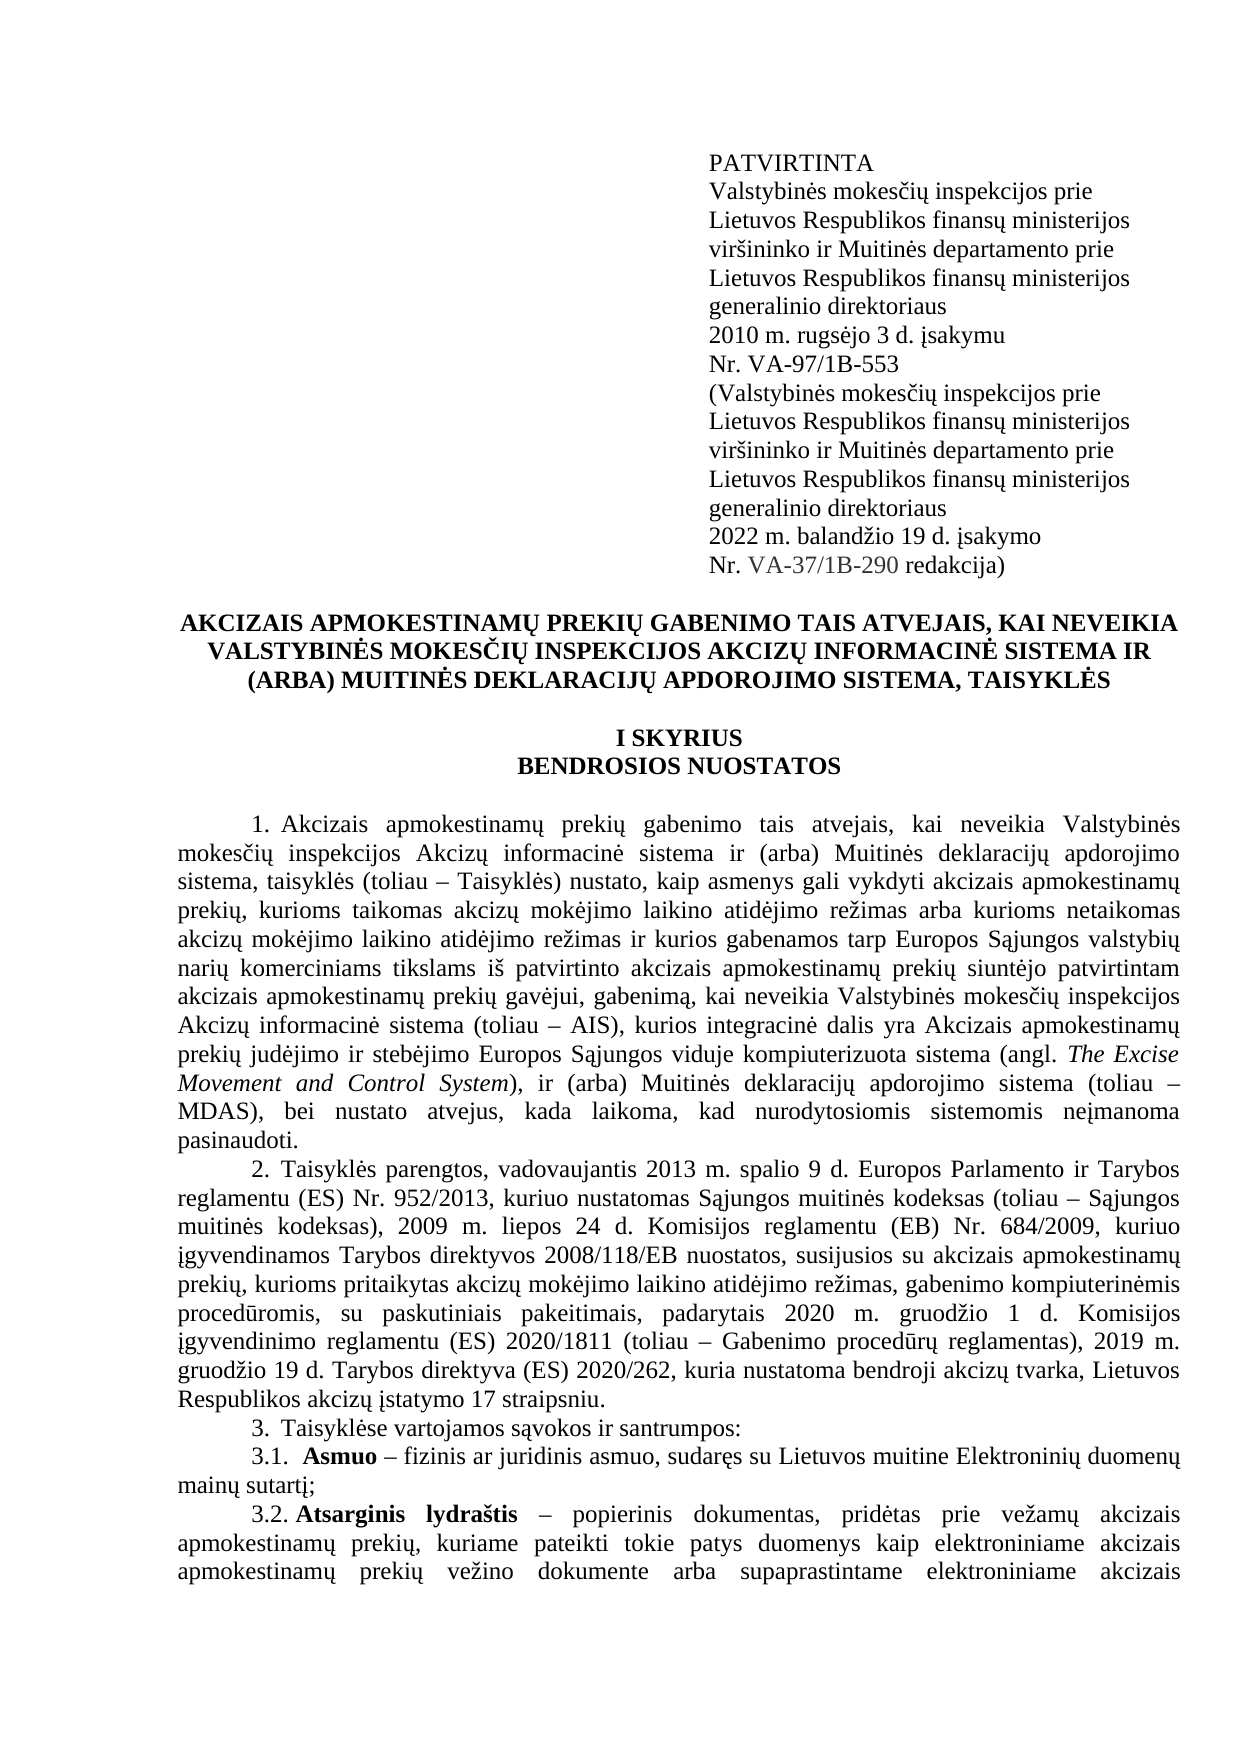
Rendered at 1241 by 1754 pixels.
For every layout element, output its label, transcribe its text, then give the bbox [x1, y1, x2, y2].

text AKCIZAIS APMOKESTINAMŲ PREKIŲ GABENIMO TAIS ATVEJAIS, KAI NEVEIKIA VALSTYBINĖS MOKESČIŲ INSPEKCIJOS AKCIZŲ INFORMACINĖ SISTEMA IR (ARBA) MUITINĖS DEKLARACIJŲ APDOROJIMO SISTEMA, TAISYKLĖS [177, 608, 1181, 694]
text Nr. VA-37/1B-290 redakcija) [709, 550, 1181, 579]
text 1. Akcizais apmokestinamų prekių gabenimo tais atvejais, kai neveikia Valstybinės mokesčių inspekcijos Akcizų informacinė sistema ir (arba) Muitinės deklaracijų apdorojimo sistema, taisyklės (toliau – Taisyklės) nustato, kaip asmenys gali vykdyti akcizais apmokestinamų prekių, kurioms taikomas akcizų mokėjimo laikino atidėjimo režimas arba kurioms netaikomas akcizų mokėjimo laikino atidėjimo režimas ir kurios gabenamos tarp Europos Sąjungos valstybių narių komerciniams tikslams iš patvirtinto akcizais apmokestinamų prekių siuntėjo patvirtintam akcizais apmokestinamų prekių gavėjui, gabenimą, kai neveikia Valstybinės mokesčių inspekcijos Akcizų informacinė sistema (toliau – AIS), kurios integracinė dalis yra Akcizais apmokestinamų prekių judėjimo ir stebėjimo Europos Sąjungos viduje kompiuterizuota sistema (angl. The Excise Movement and Control System), ir (arba) Muitinės deklaracijų apdorojimo sistema (toliau – MDAS), bei nustato atvejus, kada laikoma, kad nurodytosiomis sistemomis neįmanoma pasinaudoti. [177, 809, 1181, 1154]
text (Valstybinės mokesčių inspekcijos prie [709, 378, 1181, 406]
text 2. Taisyklės parengtos, vadovaujantis 2013 m. spalio 9 d. Europos Parlamento ir Tarybos reglamentu (ES) Nr. 952/2013, kuriuo nustatomas Sąjungos muitinės kodeksas (toliau – Sąjungos muitinės kodeksas), 2009 m. liepos 24 d. Komisijos reglamentu (EB) Nr. 684/2009, kuriuo įgyvendinamos Tarybos direktyvos 2008/118/EB nuostatos, susijusios su akcizais apmokestinamų prekių, kurioms pritaikytas akcizų mokėjimo laikino atidėjimo režimas, gabenimo kompiuterinėmis procedūromis, su paskutiniais pakeitimais, padarytais 2020 m. gruodžio 1 d. Komisijos įgyvendinimo reglamentu (ES) 2020/1811 (toliau – Gabenimo procedūrų reglamentas), 2019 m. gruodžio 19 d. Tarybos direktyva (ES) 2020/262, kuria nustatoma bendroji akcizų tvarka, Lietuvos Respublikos akcizų įstatymo 17 straipsniu. [177, 1154, 1181, 1413]
text Lietuvos Respublikos finansų ministerijos [709, 205, 1181, 234]
text Lietuvos Respublikos finansų ministerijos [709, 464, 1181, 493]
text 3.1. Asmuo – fizinis ar juridinis asmuo, sudaręs su Lietuvos muitine Elektroninių duomenų mainų sutartį; [177, 1441, 1181, 1499]
text 2022 m. balandžio 19 d. įsakymo [709, 521, 1181, 550]
text 2010 m. rugsėjo 3 d. įsakymu [709, 320, 1181, 349]
text 3.2. Atsarginis lydraštis – popierinis dokumentas, pridėtas prie vežamų akcizais apmokestinamų prekių, kuriame pateikti tokie patys duomenys kaip elektroniniame akcizais apmokestinamų prekių vežino dokumente arba supaprastintame elektroniniame akcizais [177, 1499, 1181, 1585]
text BENDROSIOS NUOSTATOS [177, 751, 1181, 780]
text viršininko ir Muitinės departamento prie [709, 234, 1181, 263]
text generalinio direktoriaus [709, 291, 1181, 320]
text viršininko ir Muitinės departamento prie [709, 435, 1181, 464]
text Nr. VA-97/1B-553 [709, 349, 1181, 378]
text PATVIRTINTA [709, 148, 1181, 176]
text Valstybinės mokesčių inspekcijos prie [709, 176, 1181, 205]
text Lietuvos Respublikos finansų ministerijos [709, 406, 1181, 435]
text 3. Taisyklėse vartojamos sąvokos ir santrumpos: [177, 1413, 1181, 1441]
text Lietuvos Respublikos finansų ministerijos [709, 263, 1181, 291]
text I SKYRIUS [177, 723, 1181, 751]
text generalinio direktoriaus [709, 493, 1181, 521]
